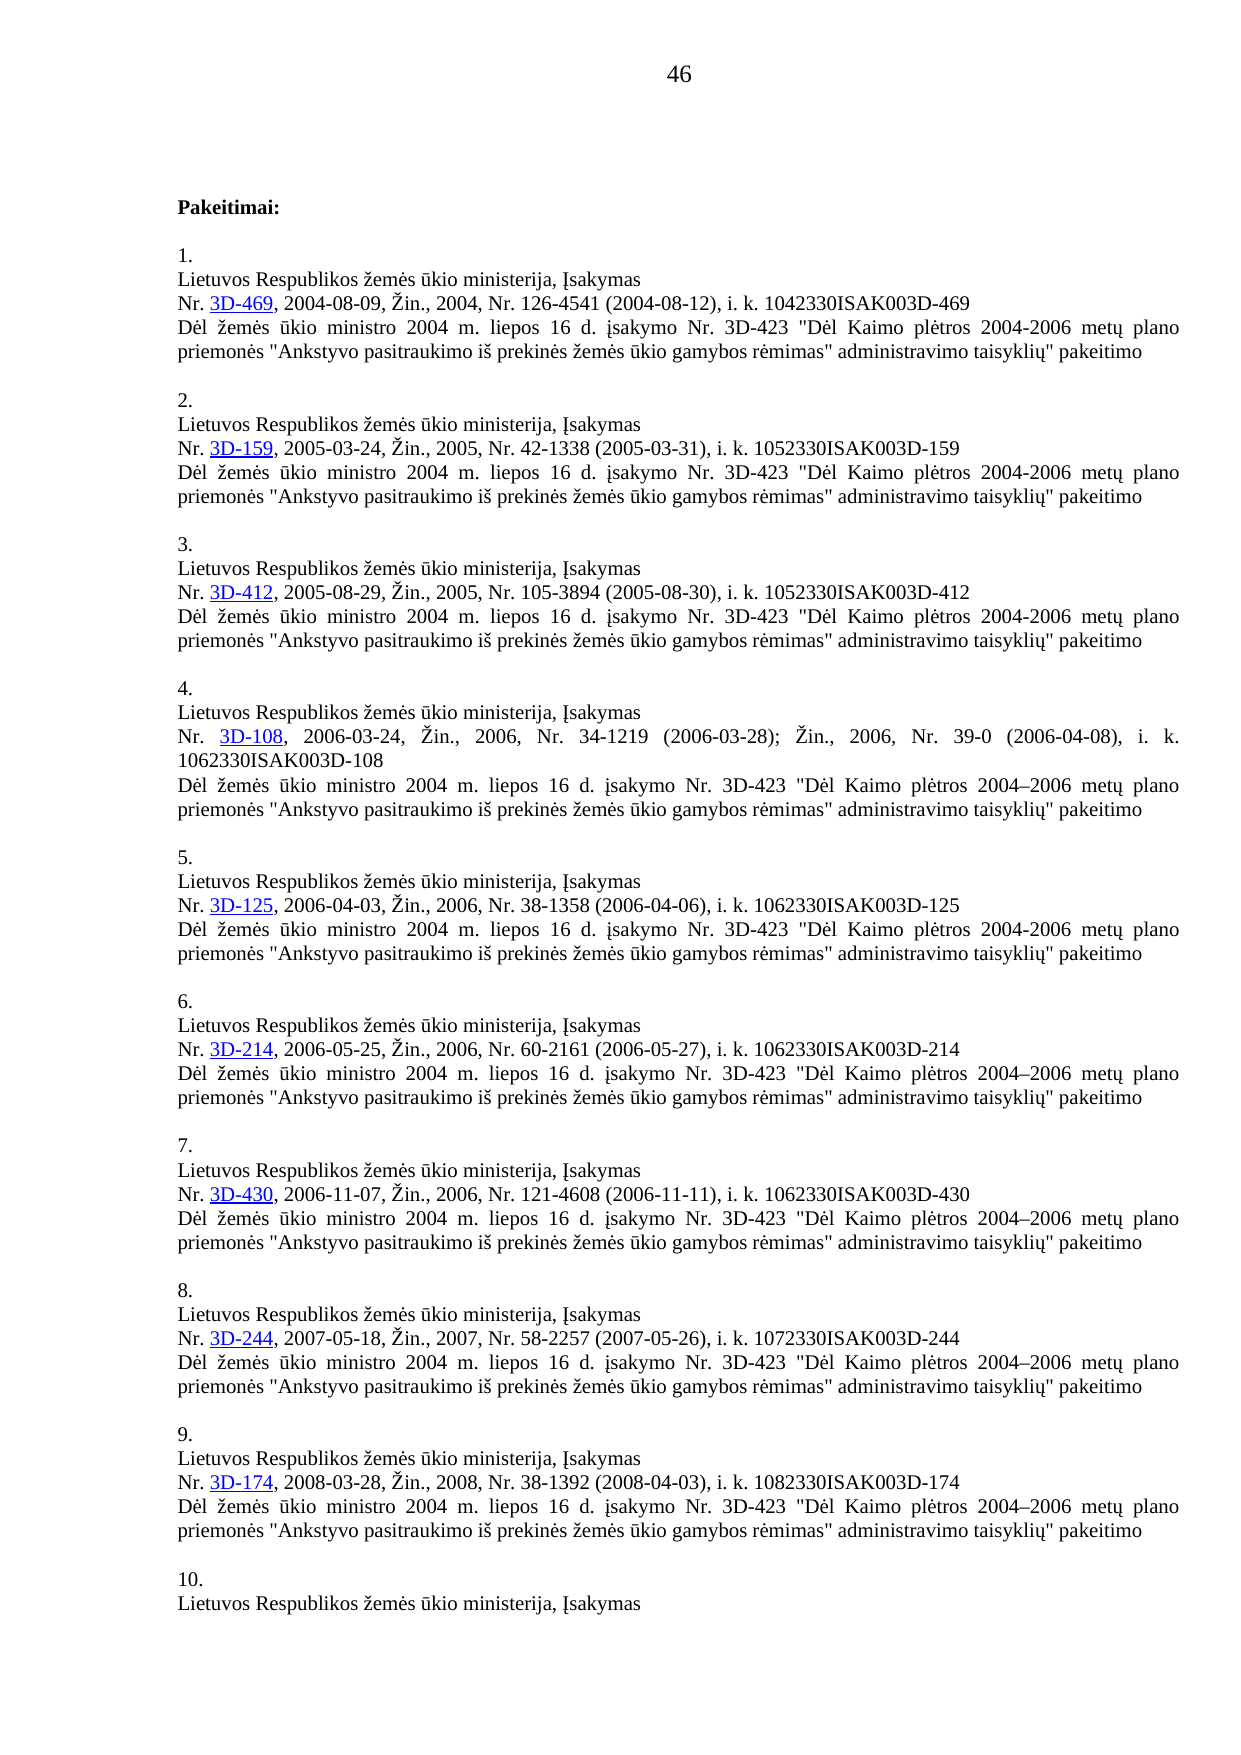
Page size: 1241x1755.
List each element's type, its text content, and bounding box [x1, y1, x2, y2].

text Nr. 3D-244, 2007-05-18, Žin., 2007, Nr. 58-2257 (2007-05-26), i. k. 1072330ISAK003D-244 [177, 1326, 1181, 1350]
text Dėl žemės ūkio ministro 2004 m. liepos 16 d. įsakymo Nr. 3D-423 "Dėl Kaimo plėtros 2004–2006 metų plano priemonės "Ankstyvo pasitraukimo iš prekinės žemės ūkio gamybos rėmimas" administravimo taisyklių" pakeitimo [177, 1206, 1181, 1254]
text Pakeitimai: [177, 195, 1181, 219]
text 2. [177, 387, 1181, 412]
text Lietuvos Respublikos žemės ūkio ministerija, Įsakymas [177, 556, 1181, 580]
text Dėl žemės ūkio ministro 2004 m. liepos 16 d. įsakymo Nr. 3D-423 "Dėl Kaimo plėtros 2004–2006 metų plano priemonės "Ankstyvo pasitraukimo iš prekinės žemės ūkio gamybos rėmimas" administravimo taisyklių" pakeitimo [177, 1061, 1181, 1109]
text Lietuvos Respublikos žemės ūkio ministerija, Įsakymas [177, 267, 1181, 291]
text Nr. 3D-412, 2005-08-29, Žin., 2005, Nr. 105-3894 (2005-08-30), i. k. 1052330ISAK003D-412 [177, 580, 1181, 604]
text Dėl žemės ūkio ministro 2004 m. liepos 16 d. įsakymo Nr. 3D-423 "Dėl Kaimo plėtros 2004–2006 metų plano priemonės "Ankstyvo pasitraukimo iš prekinės žemės ūkio gamybos rėmimas" administravimo taisyklių" pakeitimo [177, 772, 1181, 821]
text Dėl žemės ūkio ministro 2004 m. liepos 16 d. įsakymo Nr. 3D-423 "Dėl Kaimo plėtros 2004-2006 metų plano priemonės "Ankstyvo pasitraukimo iš prekinės žemės ūkio gamybos rėmimas" administravimo taisyklių" pakeitimo [177, 315, 1181, 363]
text Lietuvos Respublikos žemės ūkio ministerija, Įsakymas [177, 412, 1181, 436]
text Dėl žemės ūkio ministro 2004 m. liepos 16 d. įsakymo Nr. 3D-423 "Dėl Kaimo plėtros 2004–2006 metų plano priemonės "Ankstyvo pasitraukimo iš prekinės žemės ūkio gamybos rėmimas" administravimo taisyklių" pakeitimo [177, 1494, 1181, 1542]
text Nr. 3D-469, 2004-08-09, Žin., 2004, Nr. 126-4541 (2004-08-12), i. k. 1042330ISAK003D-469 [177, 291, 1181, 315]
text Nr. 3D-174, 2008-03-28, Žin., 2008, Nr. 38-1392 (2008-04-03), i. k. 1082330ISAK003D-174 [177, 1470, 1181, 1494]
text Nr. 3D-125, 2006-04-03, Žin., 2006, Nr. 38-1358 (2006-04-06), i. k. 1062330ISAK003D-125 [177, 893, 1181, 917]
text Lietuvos Respublikos žemės ūkio ministerija, Įsakymas [177, 1446, 1181, 1470]
text 6. [177, 989, 1181, 1013]
text 3. [177, 532, 1181, 556]
text 10. [177, 1567, 1181, 1591]
text 8. [177, 1278, 1181, 1302]
text Nr. 3D-430, 2006-11-07, Žin., 2006, Nr. 121-4608 (2006-11-11), i. k. 1062330ISAK003D-430 [177, 1182, 1181, 1206]
text Lietuvos Respublikos žemės ūkio ministerija, Įsakymas [177, 700, 1181, 724]
text 7. [177, 1133, 1181, 1157]
text Dėl žemės ūkio ministro 2004 m. liepos 16 d. įsakymo Nr. 3D-423 "Dėl Kaimo plėtros 2004-2006 metų plano priemonės "Ankstyvo pasitraukimo iš prekinės žemės ūkio gamybos rėmimas" administravimo taisyklių" pakeitimo [177, 917, 1181, 965]
text Lietuvos Respublikos žemės ūkio ministerija, Įsakymas [177, 1013, 1181, 1037]
text Nr. 3D-214, 2006-05-25, Žin., 2006, Nr. 60-2161 (2006-05-27), i. k. 1062330ISAK003D-214 [177, 1037, 1181, 1061]
text Nr. 3D-108, 2006-03-24, Žin., 2006, Nr. 34-1219 (2006-03-28); Žin., 2006, Nr. 39-0 (2006-04-08), i. k. 1062330ISAK003D-108 [177, 724, 1181, 772]
text Lietuvos Respublikos žemės ūkio ministerija, Įsakymas [177, 1157, 1181, 1182]
text Lietuvos Respublikos žemės ūkio ministerija, Įsakymas [177, 869, 1181, 893]
text Dėl žemės ūkio ministro 2004 m. liepos 16 d. įsakymo Nr. 3D-423 "Dėl Kaimo plėtros 2004–2006 metų plano priemonės "Ankstyvo pasitraukimo iš prekinės žemės ūkio gamybos rėmimas" administravimo taisyklių" pakeitimo [177, 1350, 1181, 1398]
text 5. [177, 845, 1181, 869]
text Lietuvos Respublikos žemės ūkio ministerija, Įsakymas [177, 1591, 1181, 1615]
text Lietuvos Respublikos žemės ūkio ministerija, Įsakymas [177, 1302, 1181, 1326]
text 9. [177, 1422, 1181, 1446]
text Nr. 3D-159, 2005-03-24, Žin., 2005, Nr. 42-1338 (2005-03-31), i. k. 1052330ISAK003D-159 [177, 436, 1181, 460]
text Dėl žemės ūkio ministro 2004 m. liepos 16 d. įsakymo Nr. 3D-423 "Dėl Kaimo plėtros 2004-2006 metų plano priemonės "Ankstyvo pasitraukimo iš prekinės žemės ūkio gamybos rėmimas" administravimo taisyklių" pakeitimo [177, 460, 1181, 508]
text 4. [177, 676, 1181, 700]
text Dėl žemės ūkio ministro 2004 m. liepos 16 d. įsakymo Nr. 3D-423 "Dėl Kaimo plėtros 2004-2006 metų plano priemonės "Ankstyvo pasitraukimo iš prekinės žemės ūkio gamybos rėmimas" administravimo taisyklių" pakeitimo [177, 604, 1181, 652]
text 1. [177, 243, 1181, 267]
